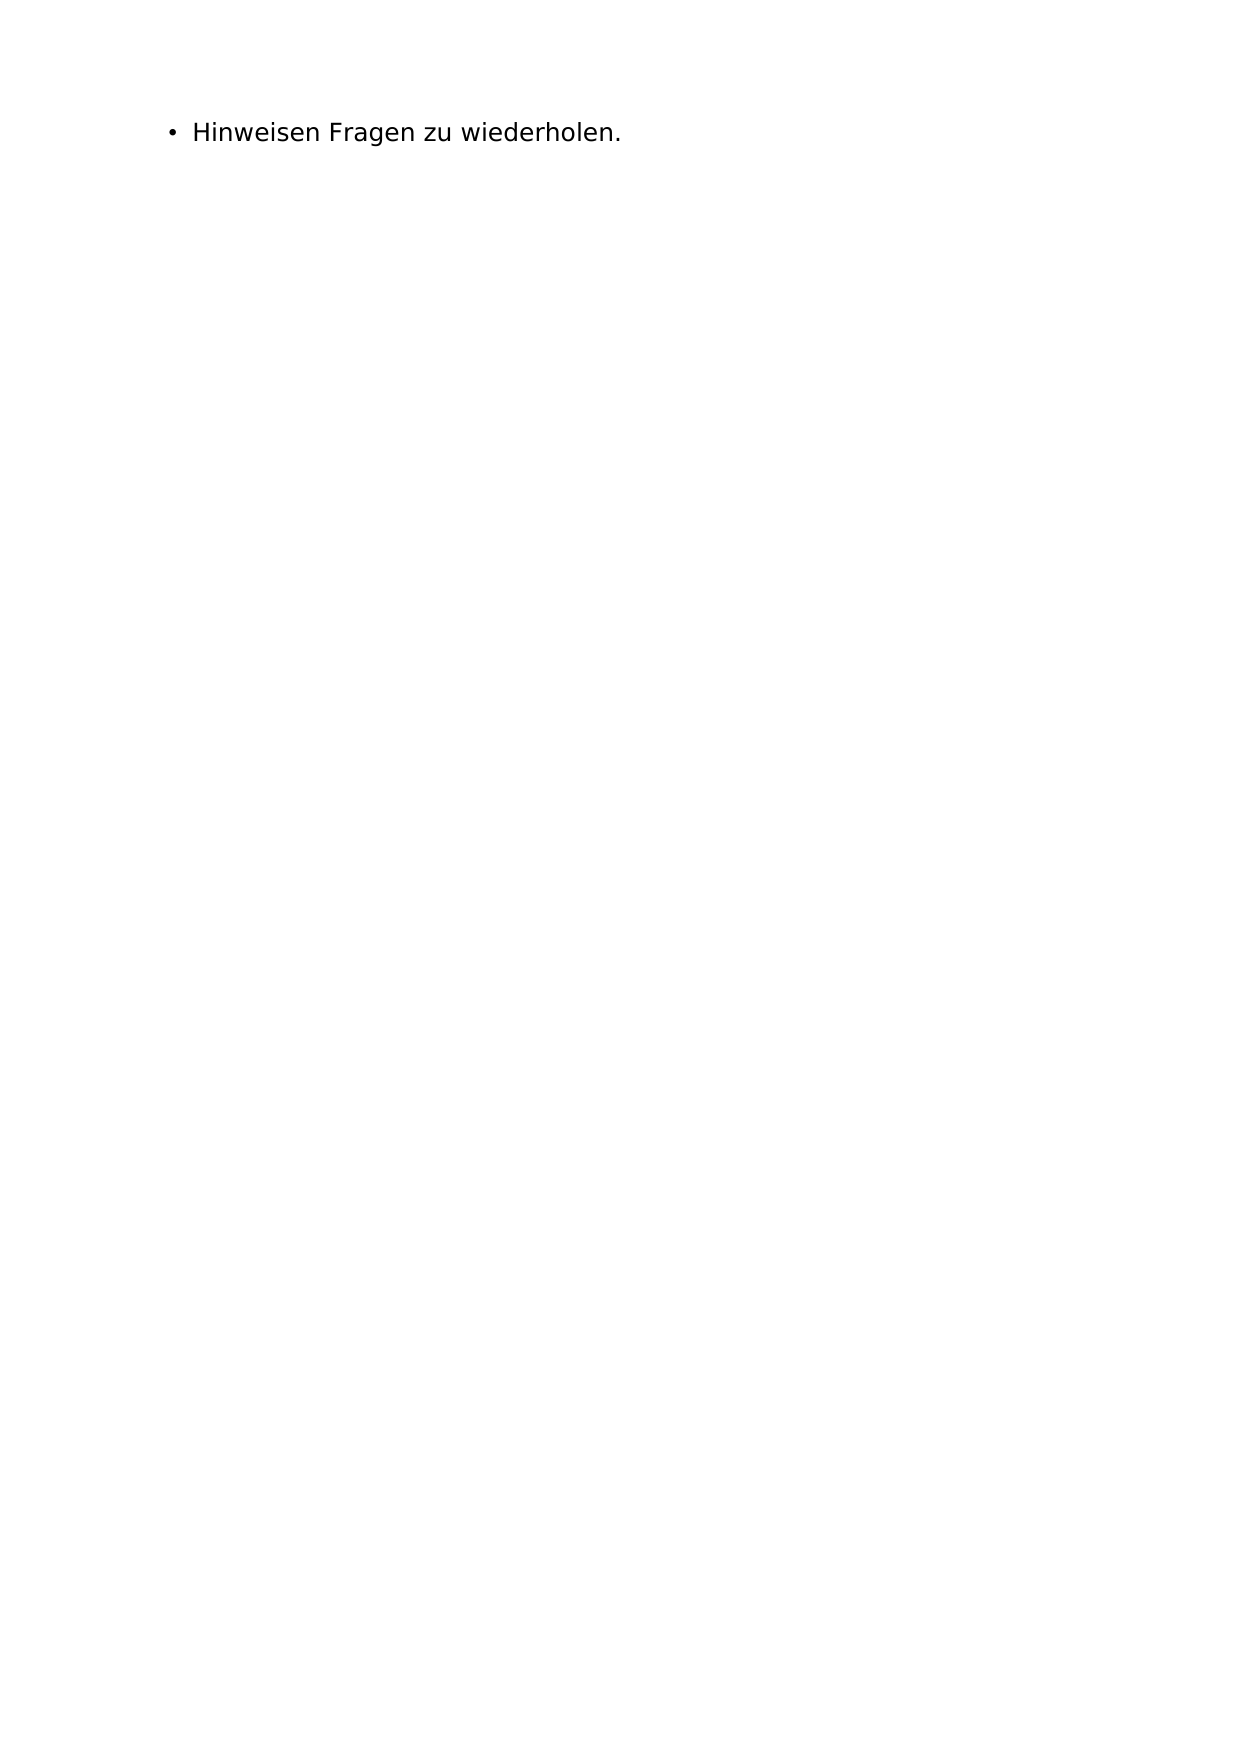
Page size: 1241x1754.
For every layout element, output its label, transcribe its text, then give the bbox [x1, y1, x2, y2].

list Hinweisen Fragen zu wiederholen. [177, 118, 1122, 147]
